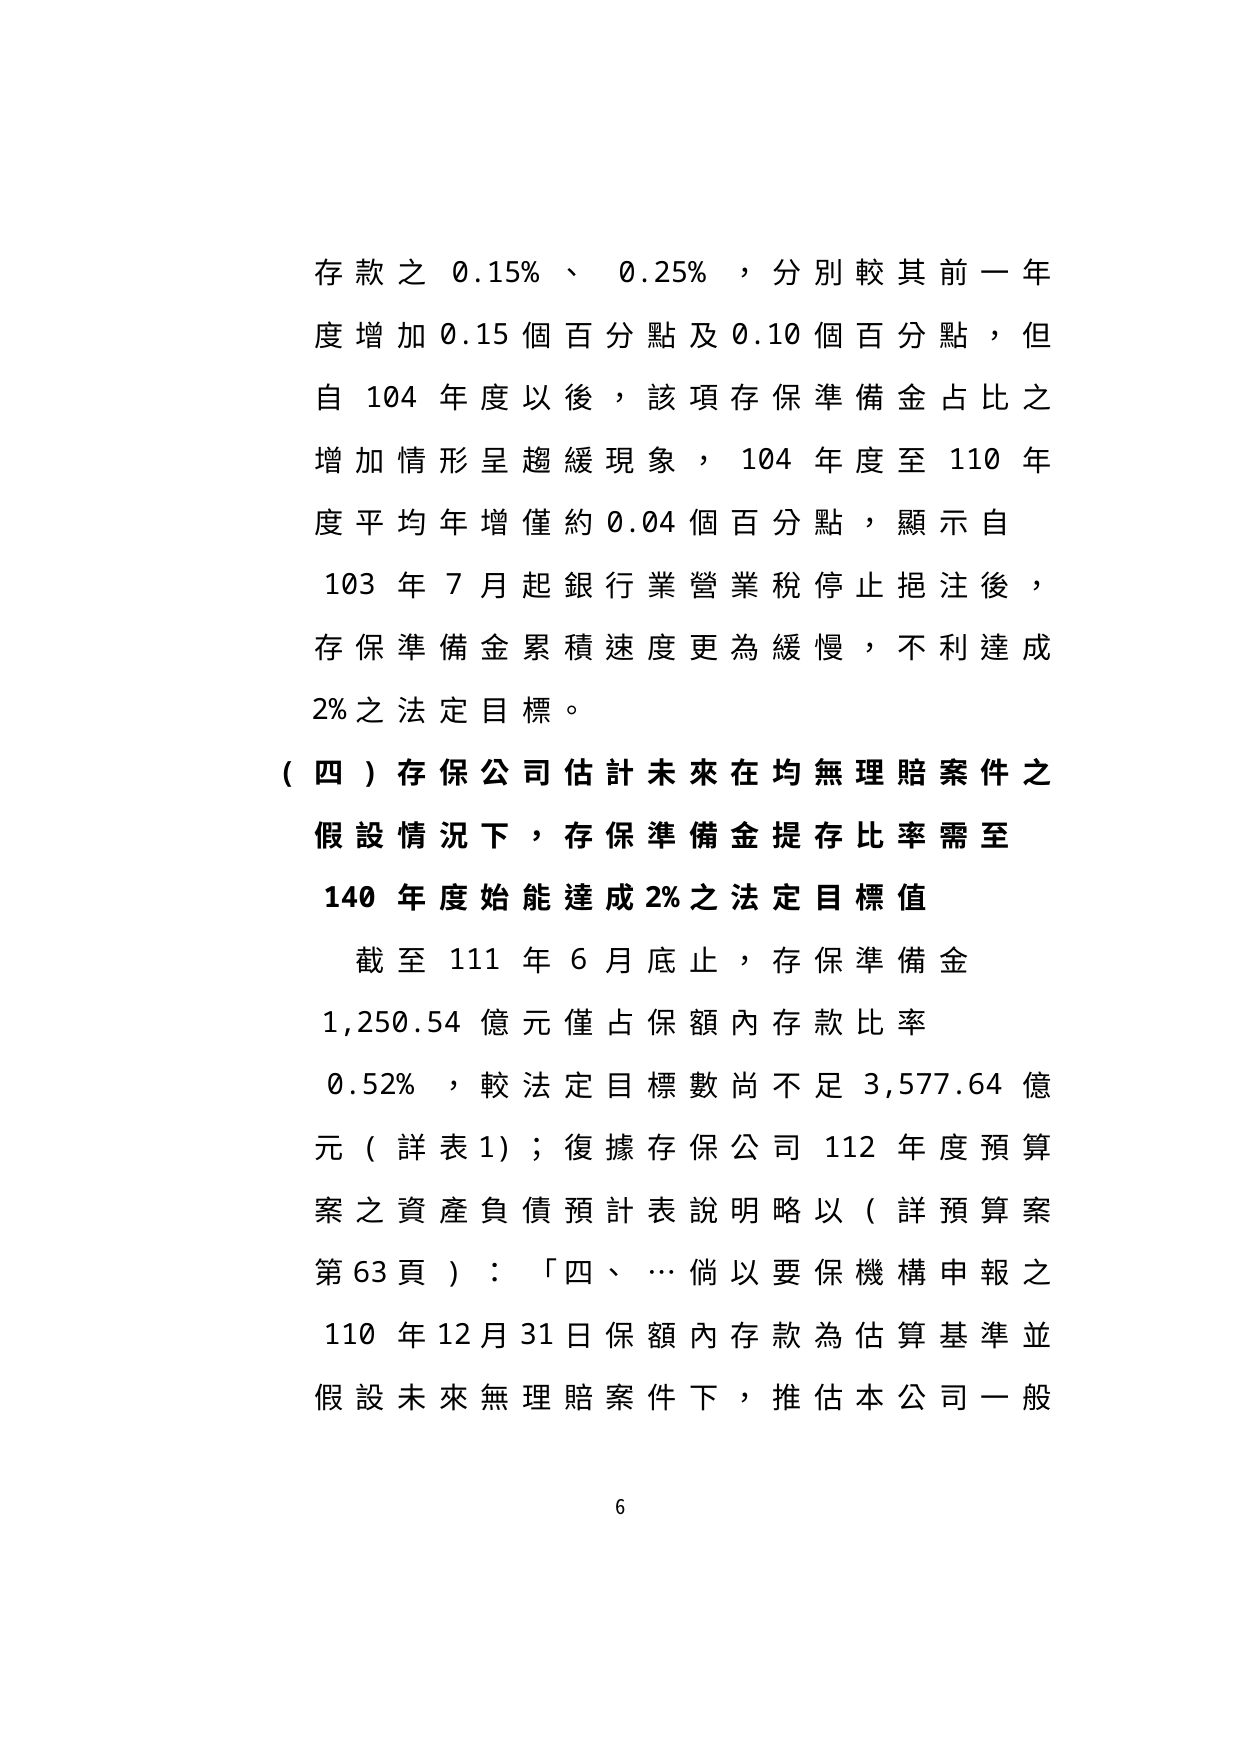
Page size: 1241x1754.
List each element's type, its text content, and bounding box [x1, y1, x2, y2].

text 截至111年6月底止，存保準備金1,250.54億元僅占保額內存款比率0.52%，較法定目標數尚不足3,577.64億元(詳表1)；復據存保公司112年度預算案之資產負債預計表說明略以(詳預算案第63頁)：「四、…倘以要保機構申報之110年12月31日保額內存款為估算基準並假設未來無理賠案件下，推估本公司一般 [271, 917, 1058, 1417]
text 存款之0.15%、0.25%，分別較其前一年度增加0.15個百分點及0.10個百分點，但自104年度以後，該項存保準備金占比之增加情形呈趨緩現象，104年度至110年度平均年增僅約0.04個百分點，顯示自103年7月起銀行業營業稅停止挹注後，存保準備金累積速度更為緩慢，不利達成2%之法定目標。 [271, 229, 1058, 729]
text (四)存保公司估計未來在均無理賠案件之假設情況下，存保準備金提存比率需至140年度始能達成2%之法定目標值 [242, 729, 1058, 917]
